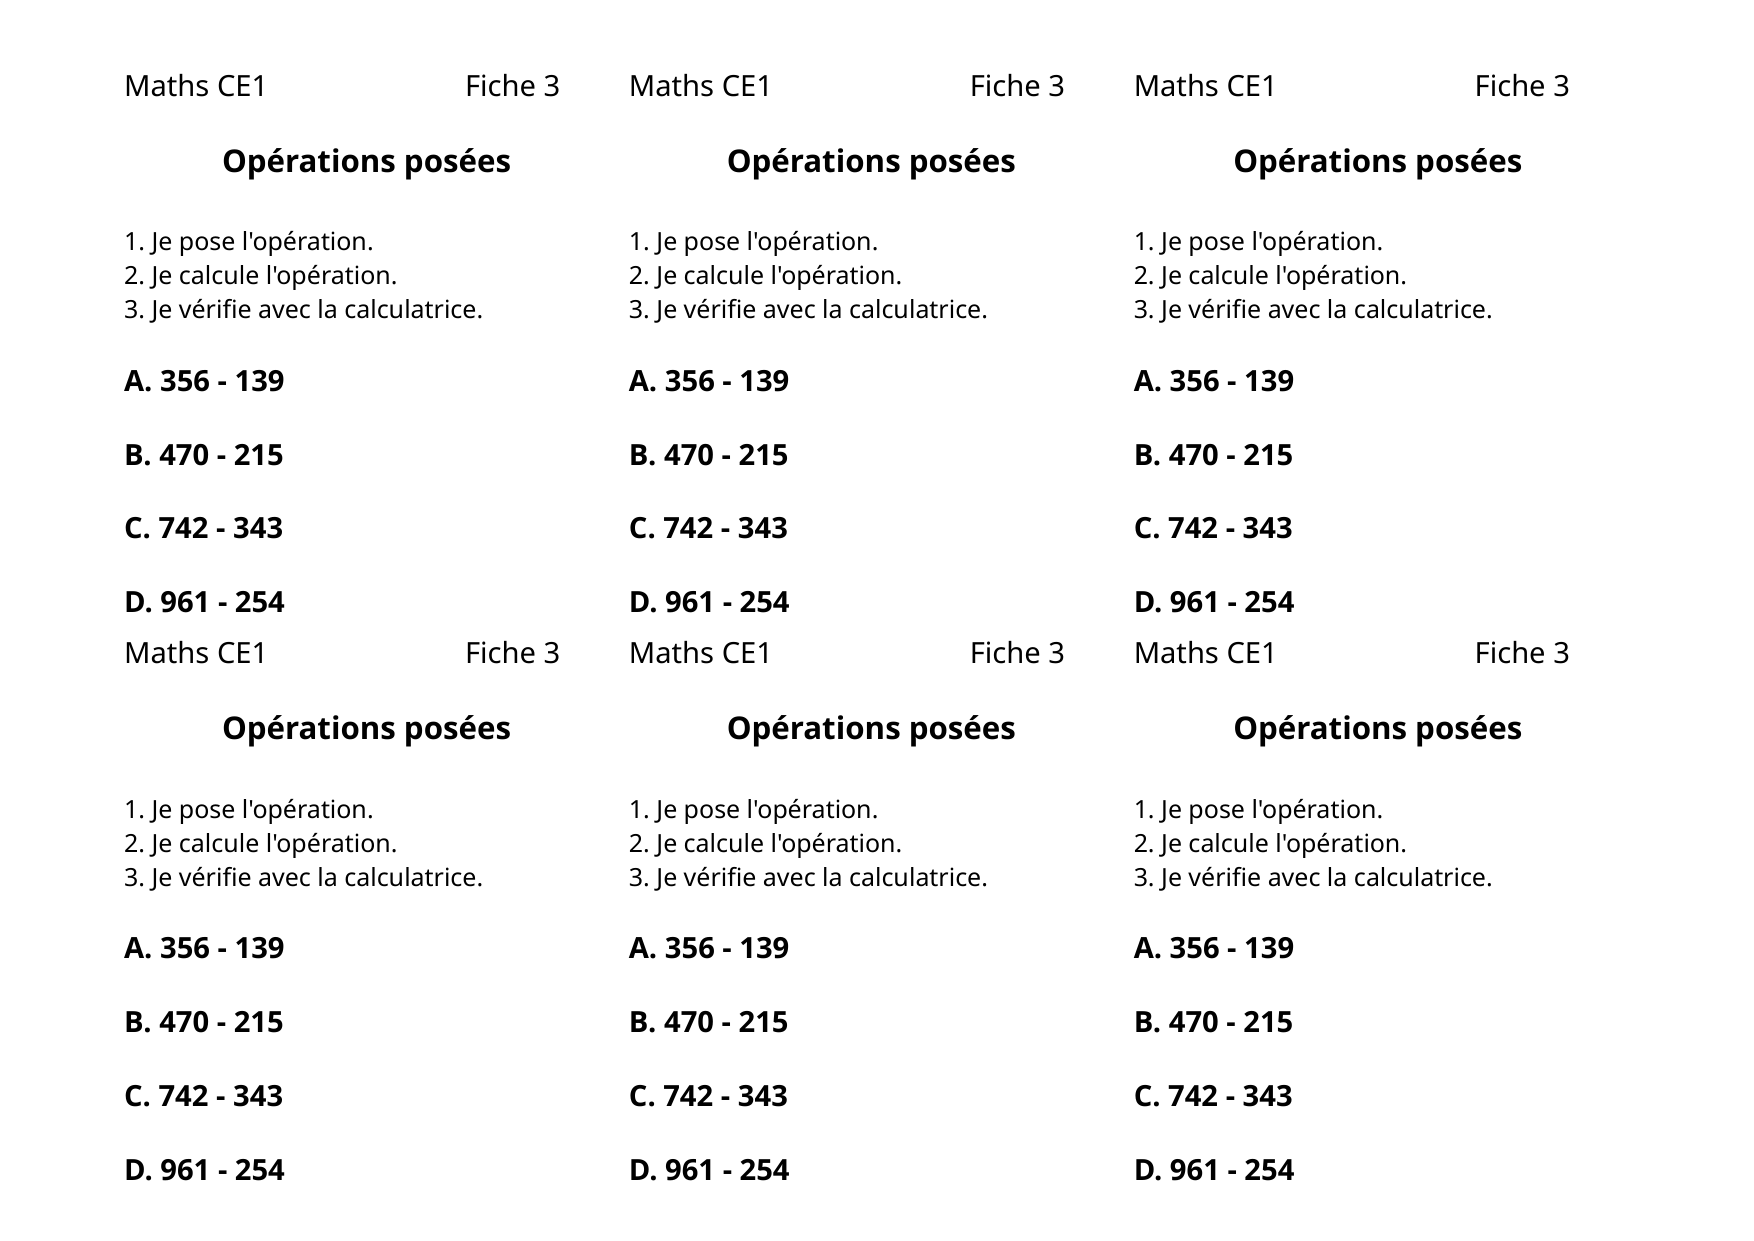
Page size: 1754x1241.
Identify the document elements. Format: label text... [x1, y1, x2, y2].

table_header Maths CE1 Fiche 3 Opérations posées 1. Je pose l'opération. 2. Je calcule l'opération. 3. Je vérifie avec la calculatrice. A. 356 - 139 B. 470 - 215 C. 742 - 343 D. 961 - 254 [623, 59, 1128, 627]
table_header Maths CE1 Fiche 3 Opérations posées 1. Je pose l'opération. 2. Je calcule l'opération. 3. Je vérifie avec la calculatrice. A. 356 - 139 B. 470 - 215 C. 742 - 343 D. 961 - 254 [118, 59, 623, 627]
table_cell Maths CE1 Fiche 3 Opérations posées 1. Je pose l'opération. 2. Je calcule l'opération. 3. Je vérifie avec la calculatrice. A. 356 - 139 B. 470 - 215 C. 742 - 343 D. 961 - 254 [118, 627, 623, 1194]
table_cell Maths CE1 Fiche 3 Opérations posées 1. Je pose l'opération. 2. Je calcule l'opération. 3. Je vérifie avec la calculatrice. A. 356 - 139 B. 470 - 215 C. 742 - 343 D. 961 - 254 [1128, 627, 1636, 1194]
table_cell Maths CE1 Fiche 3 Opérations posées 1. Je pose l'opération. 2. Je calcule l'opération. 3. Je vérifie avec la calculatrice. A. 356 - 139 B. 470 - 215 C. 742 - 343 D. 961 - 254 [623, 627, 1128, 1194]
table_header Maths CE1 Fiche 3 Opérations posées 1. Je pose l'opération. 2. Je calcule l'opération. 3. Je vérifie avec la calculatrice. A. 356 - 139 B. 470 - 215 C. 742 - 343 D. 961 - 254 [1128, 59, 1636, 627]
